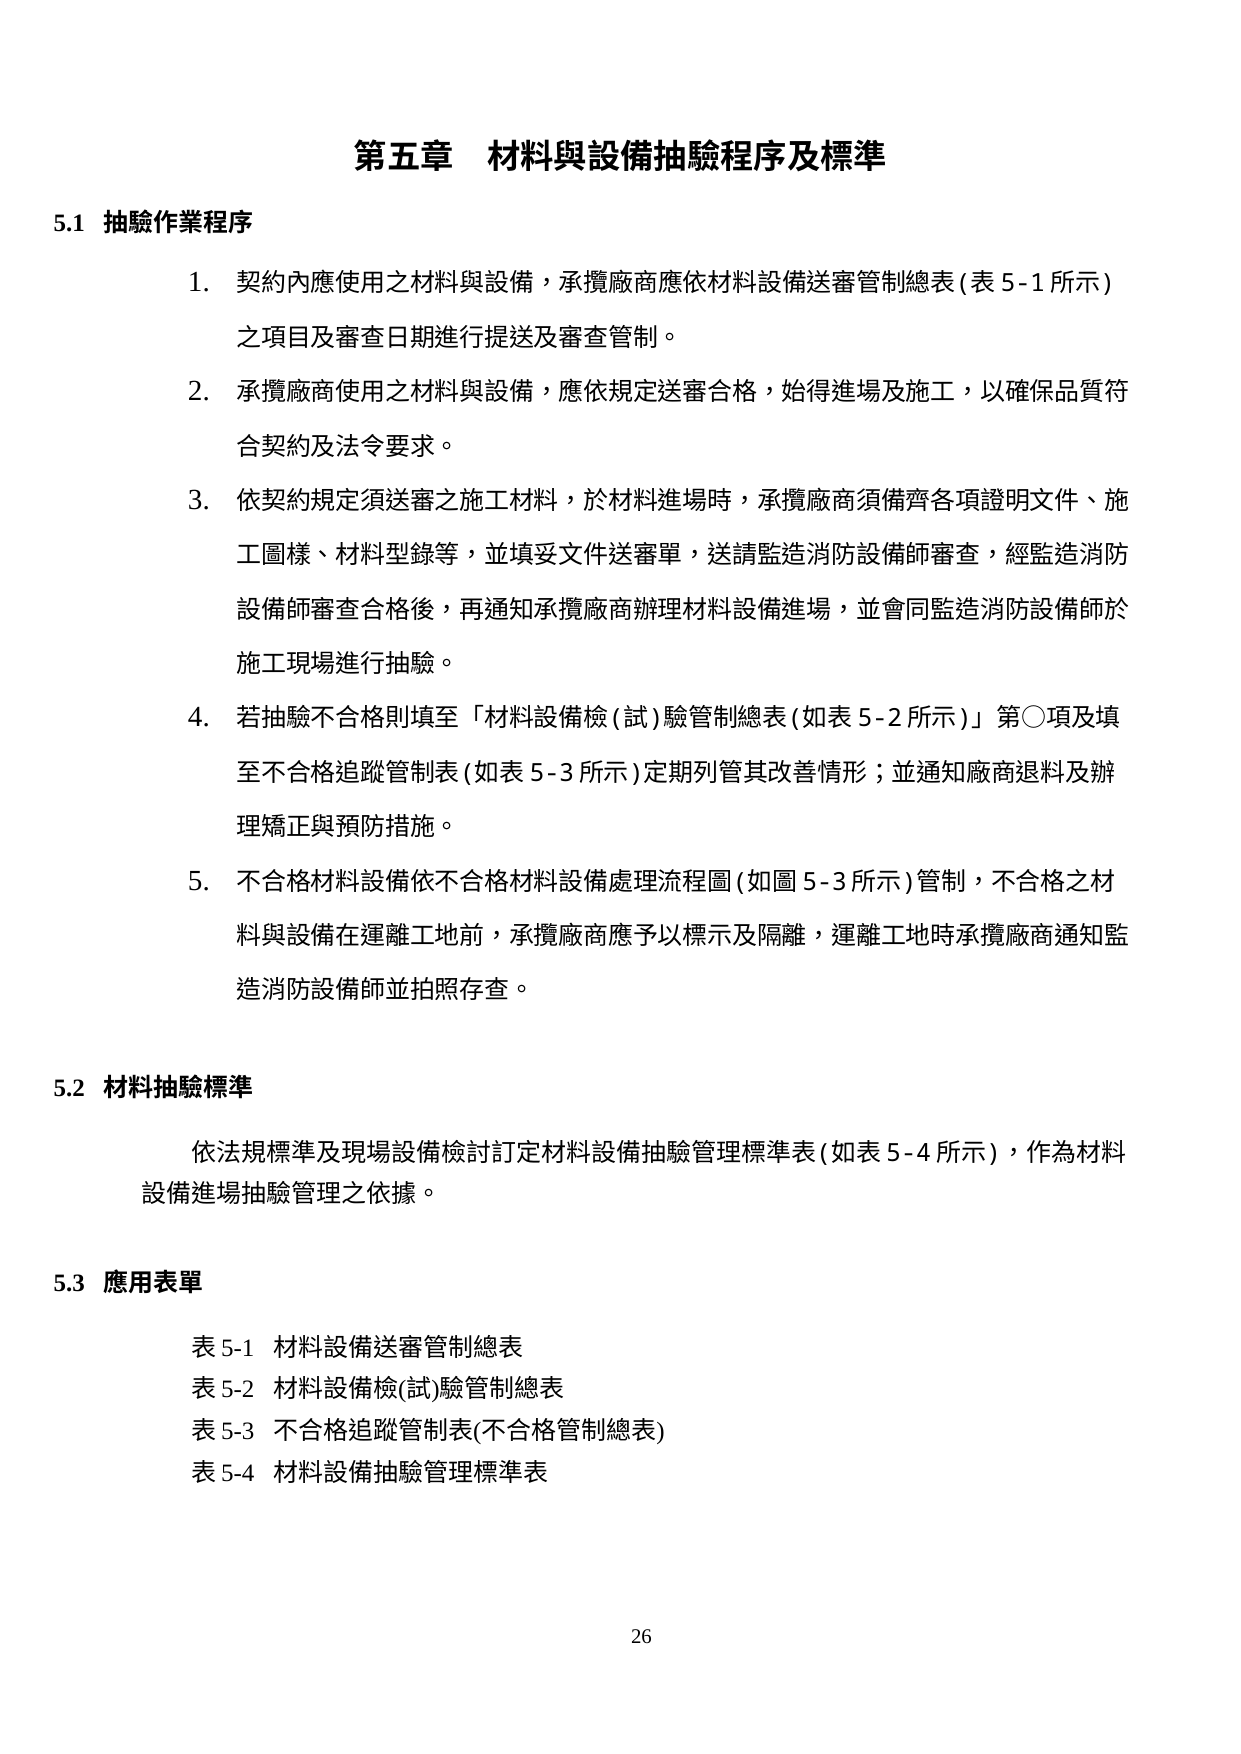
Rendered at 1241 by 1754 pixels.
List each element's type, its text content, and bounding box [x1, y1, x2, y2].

list 材料抽驗標準 [53, 1067, 1137, 1103]
subtitle 第五章 材料與設備抽驗程序及標準 [103, 130, 1137, 178]
text 依法規標準及現場設備檢討訂定材料設備抽驗管理標準表(如表5-4所示)，作為材料設備進場抽驗管理之依據。 [141, 1128, 1137, 1211]
text 表5-2 材料設備檢(試)驗管制總表 [141, 1364, 1137, 1406]
list 承攬廠商使用之材料與設備，應依規定送審合格，始得進場及施工，以確保品質符合契約及法令要求。 [188, 372, 1137, 462]
list 依契約規定須送審之施工材料，於材料進場時，承攬廠商須備齊各項證明文件、施工圖樣、材料型錄等，並填妥文件送審單，送請監造消防設備師審查，經監造消防設備師審查合格後，再通知承攬廠商辦理材料設備進場，並會同監造消防設備師於施工現場進行抽驗。 [188, 480, 1137, 680]
list 若抽驗不合格則填至「材料設備檢(試)驗管制總表(如表5-2所示)」第○項及填至不合格追蹤管制表(如表5-3所示)定期列管其改善情形；並通知廠商退料及辦理矯正與預防措施。 [188, 698, 1137, 843]
list 應用表單 [53, 1262, 1137, 1298]
list 抽驗作業程序 [53, 202, 1137, 238]
text 表5-4 材料設備抽驗管理標準表 [141, 1448, 1137, 1489]
list 不合格材料設備依不合格材料設備處理流程圖(如圖5-3所示)管制，不合格之材料與設備在運離工地前，承攬廠商應予以標示及隔離，運離工地時承攬廠商通知監造消防設備師並拍照存查。 [188, 861, 1137, 1006]
list 契約內應使用之材料與設備，承攬廠商應依材料設備送審管制總表(表5-1所示)之項目及審查日期進行提送及審查管制。 [188, 263, 1137, 353]
text 表5-1 材料設備送審管制總表 [141, 1323, 1137, 1364]
text 表5-3 不合格追蹤管制表(不合格管制總表) [141, 1406, 1137, 1448]
